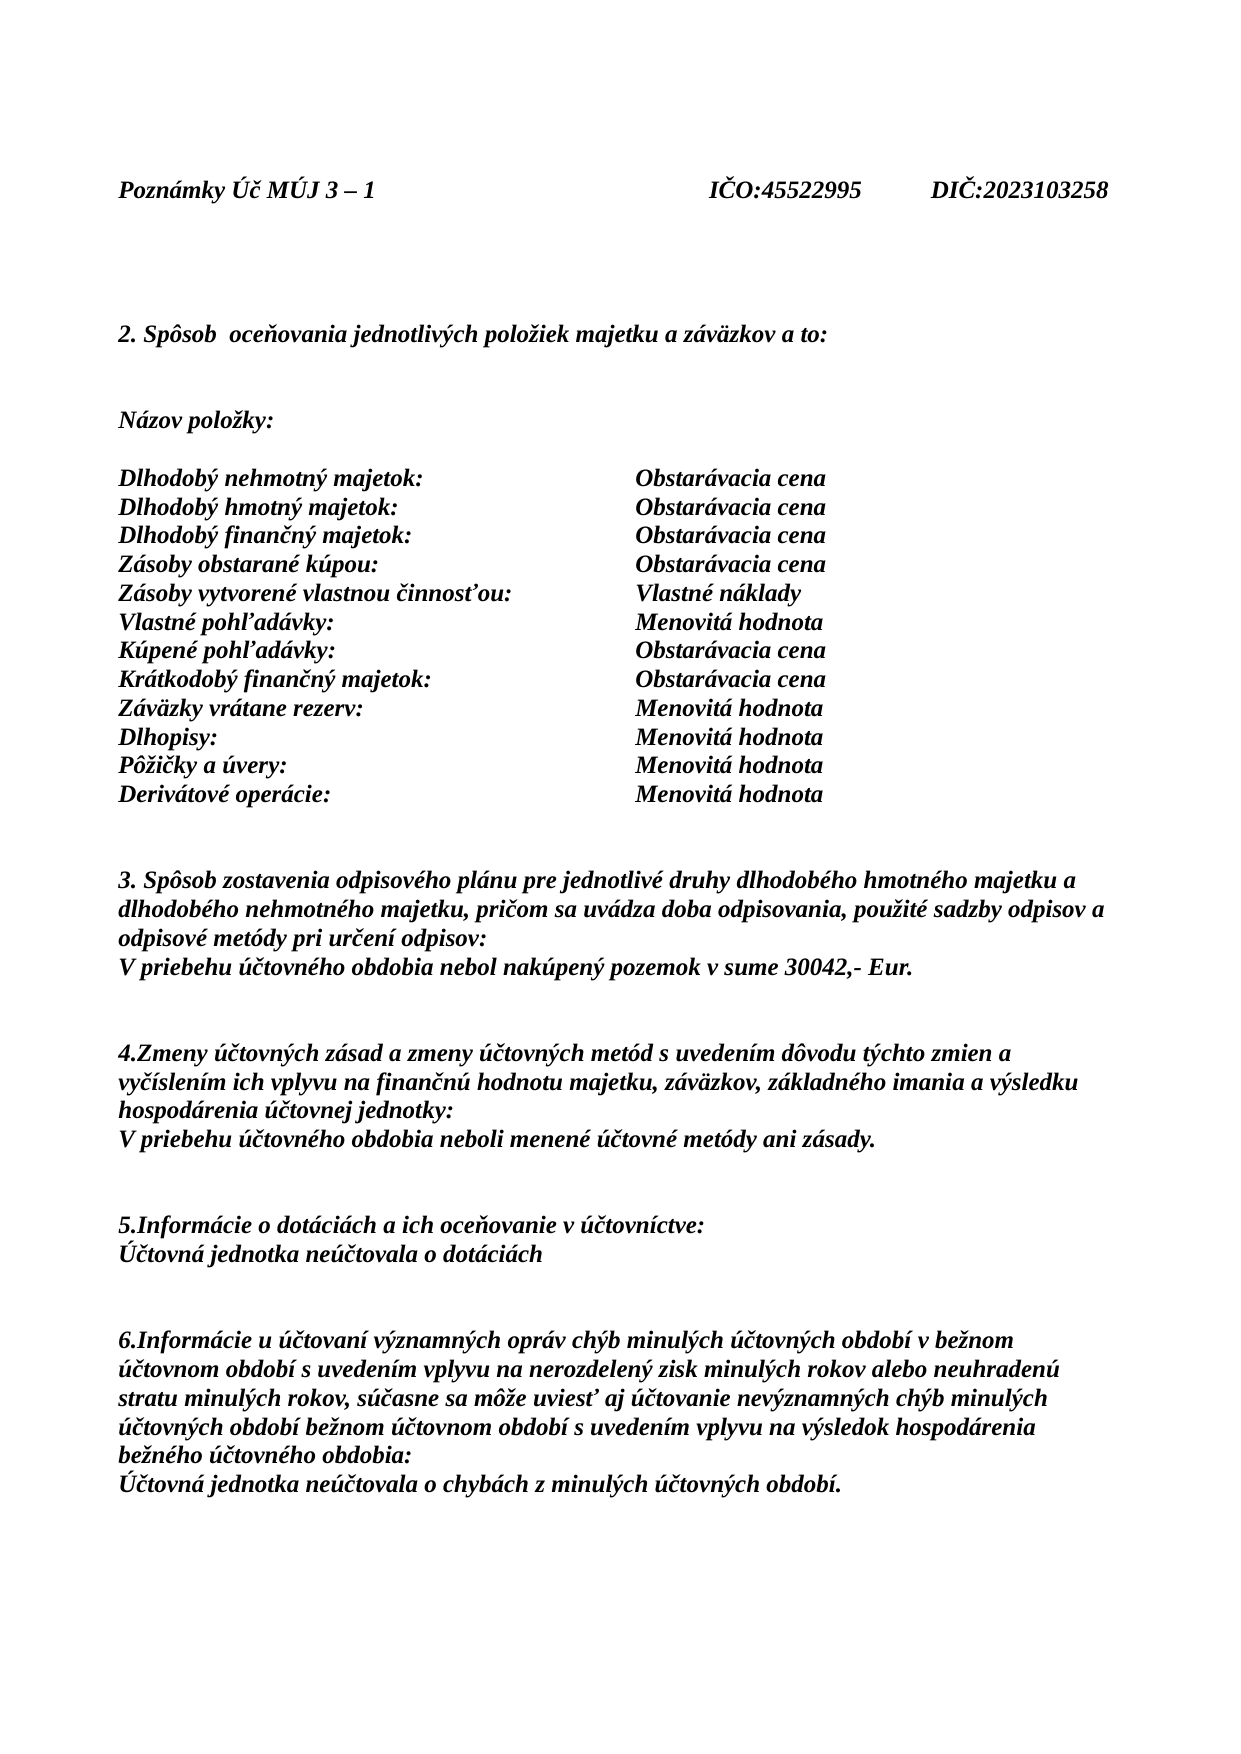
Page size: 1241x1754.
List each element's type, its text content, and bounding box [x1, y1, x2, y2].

text 3. Spôsob zostavenia odpisového plánu pre jednotlivé druhy dlhodobého hmotného majetku a dlhodobého nehmotného majetku, pričom sa uvádza doba odpisovania, použité sadzby odpisov a odpisové metódy pri určení odpisov: [118, 866, 1122, 952]
text V priebehu účtovného obdobia nebol nakúpený pozemok v sume 30042,- Eur. [118, 952, 1122, 981]
text Poznámky Úč MÚJ 3 – 1 IČO:45522995 DIČ:2023103258 [118, 176, 1122, 204]
text Dlhodobý hmotný majetok: Obstarávacia cena [118, 492, 1122, 521]
text Zásoby obstarané kúpou: Obstarávacia cena [118, 549, 1122, 578]
text 4.Zmeny účtovných zásad a zmeny účtovných metód s uvedením dôvodu týchto zmien a vyčíslením ich vplyvu na finančnú hodnotu majetku, záväzkov, základného imania a výsledku hospodárenia účtovnej jednotky: [118, 1038, 1122, 1124]
text Účtovná jednotka neúčtovala o chybách z minulých účtovných období. [118, 1469, 1122, 1498]
text 2. Spôsob oceňovania jednotlivých položiek majetku a záväzkov a to: [118, 319, 1122, 348]
text Derivátové operácie: Menovitá hodnota [118, 779, 1122, 808]
text Dlhopisy: Menovitá hodnota [118, 722, 1122, 751]
text Účtovná jednotka neúčtovala o dotáciách [118, 1239, 1122, 1268]
text Pôžičky a úvery: Menovitá hodnota [118, 751, 1122, 779]
text Vlastné pohľadávky: Menovitá hodnota [118, 607, 1122, 636]
text Kúpené pohľadávky: Obstarávacia cena [118, 636, 1122, 664]
text 6.Informácie u účtovaní významných opráv chýb minulých účtovných období v bežnom účtovnom období s uvedením vplyvu na nerozdelený zisk minulých rokov alebo neuhradenú stratu minulých rokov, súčasne sa môže uviesť aj účtovanie nevýznamných chýb minulých účtovných období bežnom účtovnom období s uvedením vplyvu na výsledok hospodárenia bežného účtovného obdobia: [118, 1326, 1122, 1469]
text 5.Informácie o dotáciách a ich oceňovanie v účtovníctve: [118, 1211, 1122, 1239]
text Zásoby vytvorené vlastnou činnosťou: Vlastné náklady [118, 578, 1122, 607]
text Názov položky: [118, 406, 1122, 434]
text Záväzky vrátane rezerv: Menovitá hodnota [118, 693, 1122, 722]
text Krátkodobý finančný majetok: Obstarávacia cena [118, 664, 1122, 693]
text Dlhodobý nehmotný majetok: Obstarávacia cena [118, 463, 1122, 492]
text Dlhodobý finančný majetok: Obstarávacia cena [118, 521, 1122, 549]
text V priebehu účtovného obdobia neboli menené účtovné metódy ani zásady. [118, 1124, 1122, 1153]
